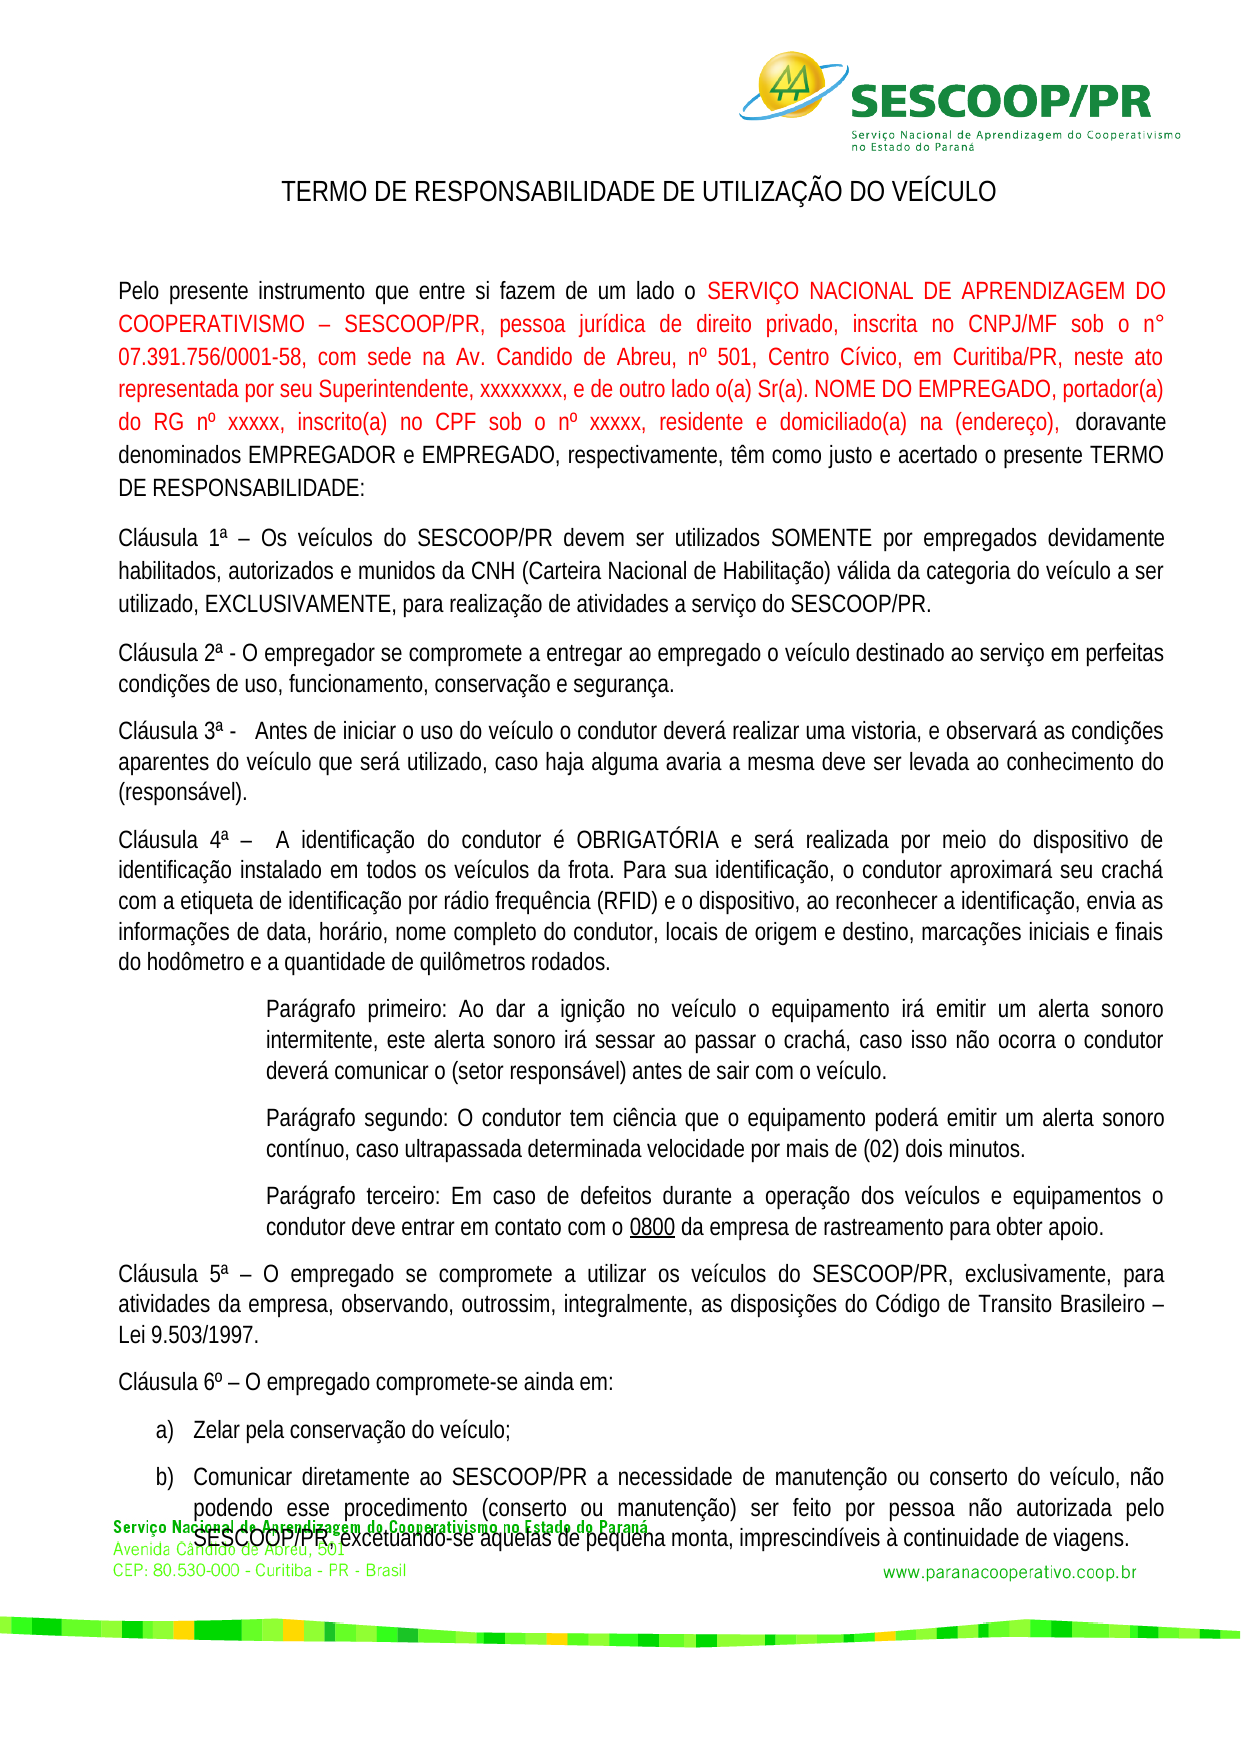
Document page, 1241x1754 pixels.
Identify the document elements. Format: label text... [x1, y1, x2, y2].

text TERMO DE RESPONSABILIDADE DE UTILIZAÇÃO DO VEÍCULO [118, 174, 1167, 207]
text Cláusula 5ª – O empregado se compromete a utilizar os veículos do SESCOOP/PR, exclusivamente, para atividades da empresa, observando, outrossim, integralmente, as disposições do Código de Transito Brasileiro – Lei 9.503/1997. [118, 1259, 1167, 1349]
text Parágrafo terceiro: Em caso de defeitos durante a operação dos veículos e equipamentos o condutor deve entrar em contato com o 0800 da empresa de rastreamento para obter apoio. [266, 1181, 1167, 1240]
text Parágrafo primeiro: Ao dar a ignição no veículo o equipamento irá emitir um alerta sonoro intermitente, este alerta sonoro irá sessar ao passar o crachá, caso isso não ocorra o condutor deverá comunicar o (setor responsável) antes de sair com o veículo. [266, 994, 1167, 1084]
text Cláusula 1ª – Os veículos do SESCOOP/PR devem ser utilizados SOMENTE por empregados devidamente habilitados, autorizados e munidos da CNH (Carteira Nacional de Habilitação) válida da categoria do veículo a ser utilizado, EXCLUSIVAMENTE, para realização de atividades a serviço do SESCOOP/PR. [118, 523, 1167, 617]
list Zelar pela conservação do veículo; [156, 1414, 1167, 1443]
text Cláusula 6º – O empregado compromete-se ainda em: [118, 1367, 1167, 1396]
text Cláusula 4ª – A identificação do condutor é OBRIGATÓRIA e será realizada por meio do dispositivo de identificação instalado em todos os veículos da frota. Para sua identificação, o condutor aproximará seu crachá com a etiqueta de identificação por rádio frequência (RFID) e o dispositivo, ao reconhecer a identificação, envia as informações de data, horário, nome completo do condutor, locais de origem e destino, marcações iniciais e finais do hodômetro e a quantidade de quilômetros rodados. [118, 824, 1167, 976]
text Pelo presente instrumento que entre si fazem de um lado o SERVIÇO NACIONAL DE APRENDIZAGEM DO COOPERATIVISMO – SESCOOP/PR, pessoa jurídica de direito privado, inscrita no CNPJ/MF sob o n° 07.391.756/0001-58, com sede na Av. Candido de Abreu, nº 501, Centro Cívico, em Curitiba/PR, neste ato representada por seu Superintendente, xxxxxxxx, e de outro lado o(a) Sr(a). NOME DO EMPREGADO, portador(a) do RG nº xxxxx, inscrito(a) no CPF sob o nº xxxxx, residente e domiciliado(a) na (endereço), doravante denominados EMPREGADOR e EMPREGADO, respectivamente, têm como justo e acertado o presente TERMO DE RESPONSABILIDADE: [118, 276, 1167, 502]
text Cláusula 2ª - O empregador se compromete a entregar ao empregado o veículo destinado ao serviço em perfeitas condições de uso, funcionamento, conservação e segurança. [118, 638, 1167, 697]
text Cláusula 3ª - Antes de iniciar o uso do veículo o condutor deverá realizar uma vistoria, e observará as condições aparentes do veículo que será utilizado, caso haja alguma avaria a mesma deve ser levada ao conhecimento do (responsável). [118, 716, 1167, 806]
text Parágrafo segundo: O condutor tem ciência que o equipamento poderá emitir um alerta sonoro contínuo, caso ultrapassada determinada velocidade por mais de (02) dois minutos. [266, 1103, 1167, 1162]
